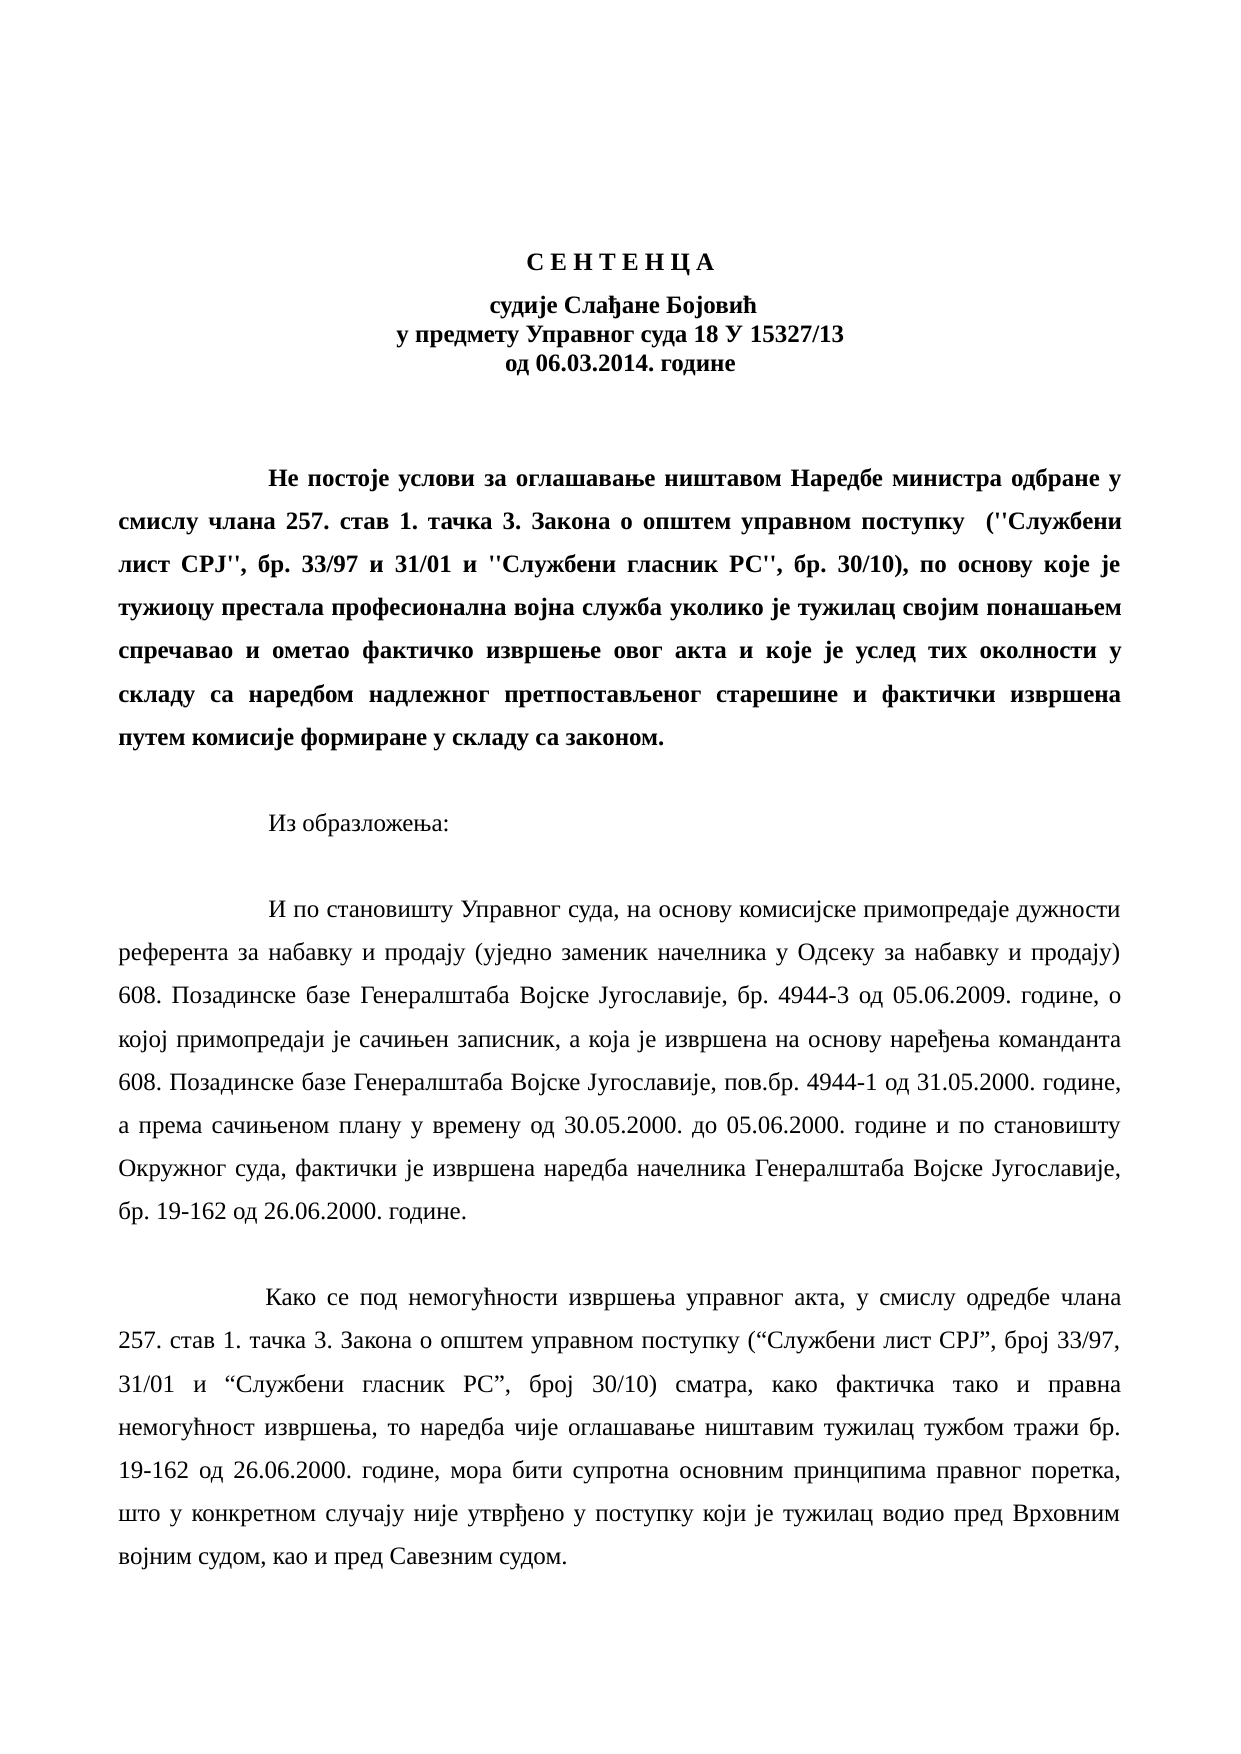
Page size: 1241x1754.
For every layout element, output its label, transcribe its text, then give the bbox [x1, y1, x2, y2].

text Не постоје услови за оглашавање ништавом Наредбе министра одбране у смислу члана 257. став 1. тачка 3. Закона о општем управном поступку (''Службени лист СРЈ'', бр. 33/97 и 31/01 и ''Службени гласник РС'', бр. 30/10), по основу које је тужиоцу престала професионална војна служба уколико је тужилац својим понашањем спречавао и ометао фактичко извршење овог акта и које је услед тих околности у складу са наредбом надлежног претпостављеног старешине и фактички извршена путем комисије формиране у складу са законом. [118, 463, 1122, 751]
text у предмету Управног суда 18 У 15327/13 [118, 319, 1122, 348]
text Из образложења: [118, 808, 1122, 837]
text од 06.03.2014. године [118, 348, 1122, 377]
text И по становишту Управног суда, на основу комисијске примопредаје дужности референта за набавку и продају (уједно заменик начелника у Одсеку за набавку и продају) 608. Позадинске базе Генералштаба Војске Југославије, бр. 4944-3 од 05.06.2009. године, о којој примопредаји је сачињен записник, а која је извршена на основу наређења команданта 608. Позадинске базе Генералштаба Војске Југославије, пов.бр. 4944-1 од 31.05.2000. године, а према сачињеном плану у времену од 30.05.2000. до 05.06.2000. године и по становишту Окружног суда, фактички је извршена наредба начелника Генералштаба Војске Југославије, бр. 19-162 од 26.06.2000. године. [118, 894, 1122, 1225]
text Како се под немогућности извршења управног акта, у смислу одредбе члана 257. став 1. тачка 3. Закона о општем управном поступку (“Службени лист СРЈ”, број 33/97, 31/01 и “Службени гласник РС”, број 30/10) сматра, како фактичка тако и правна немогућност извршења, то наредба чије оглашавање ништавим тужилац тужбом тражи бр. 19-162 од 26.06.2000. године, мора бити супротна основним принципима правног поретка, што у конкретном случају није утврђено у поступку који је тужилац водио пред Врховним војним судом, као и пред Савезним судом. [118, 1282, 1122, 1570]
text С Е Н Т Е Н Ц А [118, 247, 1122, 276]
text судије Слађане Бојовић [118, 291, 1122, 319]
